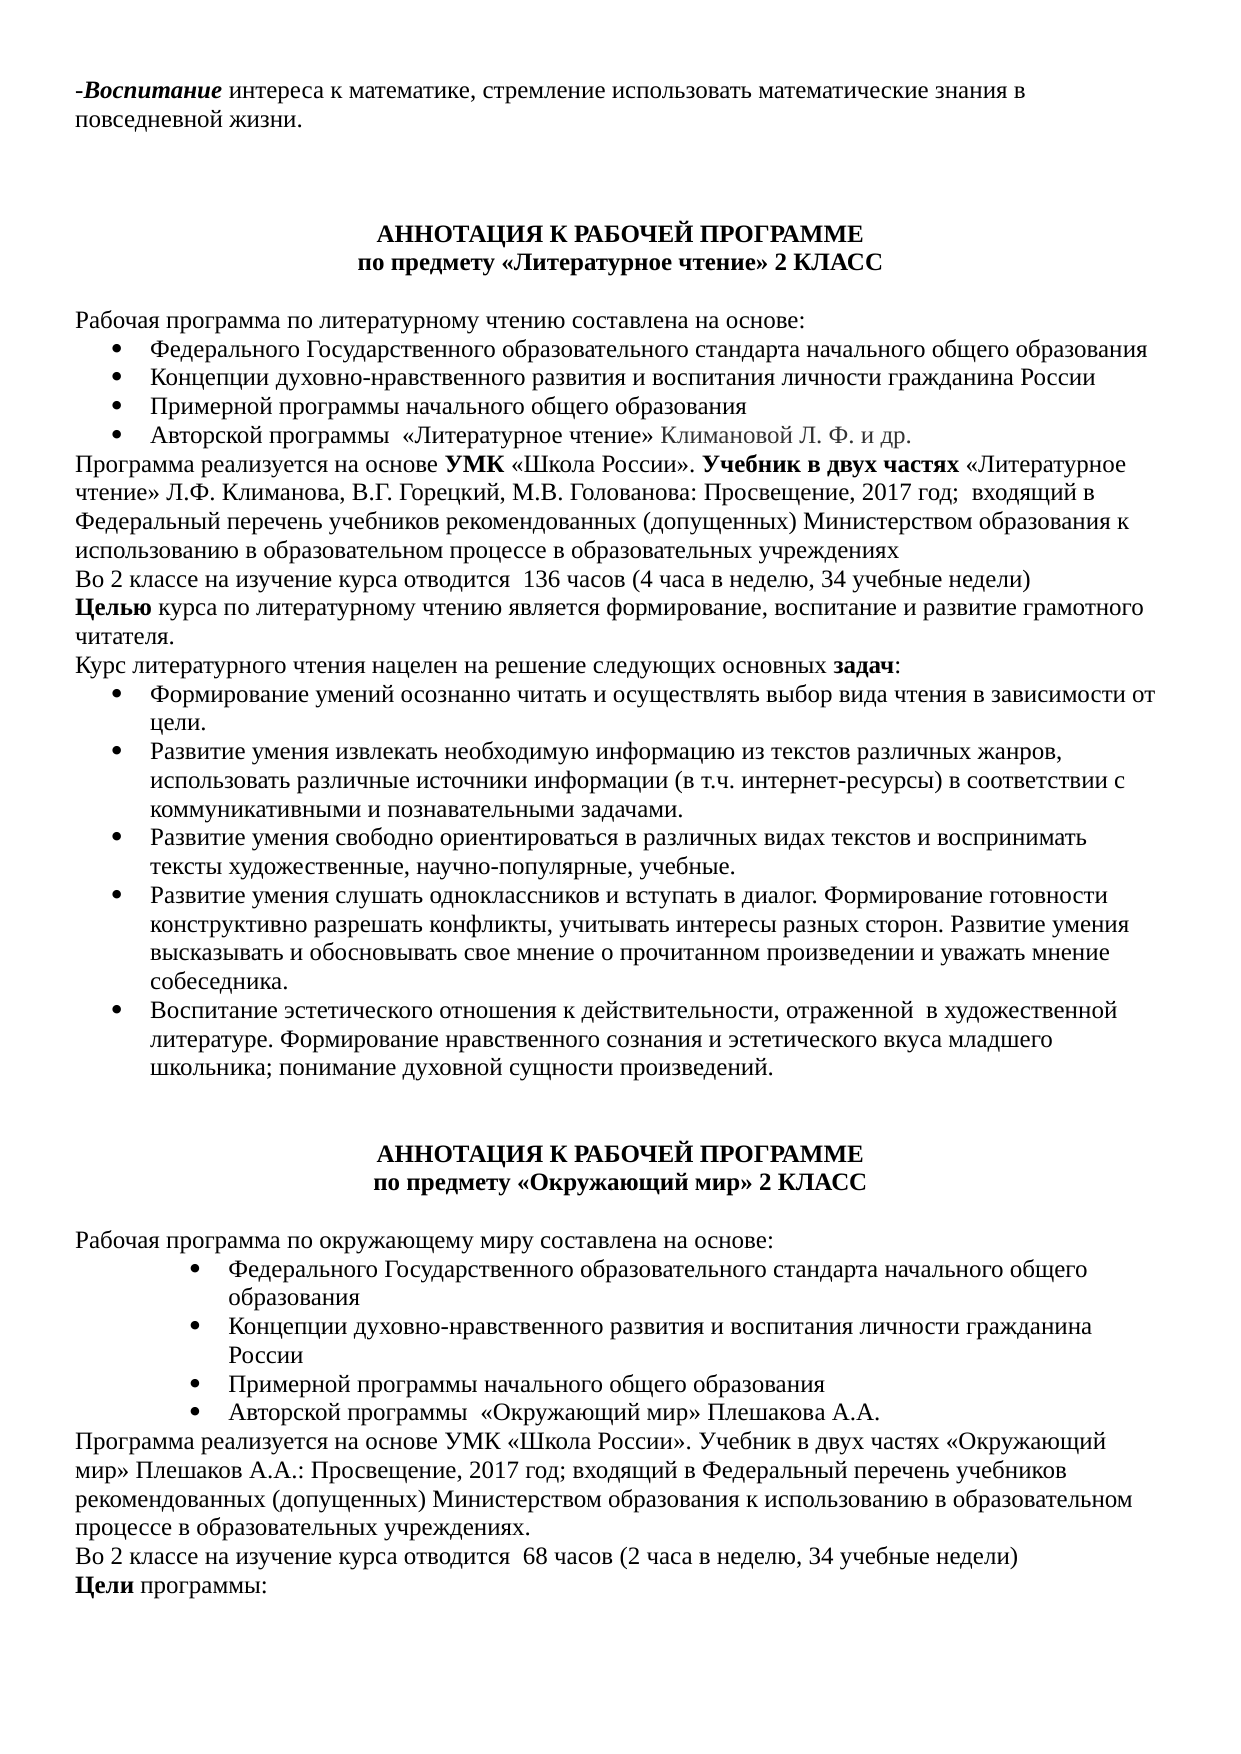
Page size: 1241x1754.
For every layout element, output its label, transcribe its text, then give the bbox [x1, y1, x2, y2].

text АННОТАЦИЯ К РАБОЧЕЙ ПРОГРАММЕ [75, 1139, 1165, 1167]
list Концепции духовно-нравственного развития и воспитания личности гражданина России [191, 1311, 1165, 1369]
list Авторской программы «Окружающий мир» Плешакова А.А. [191, 1397, 1165, 1426]
list Развитие умения слушать одноклассников и вступать в диалог. Формирование готовности конструктивно разрешать конфликты, учитывать интересы разных сторон. Развитие умения высказывать и обосновывать свое мнение о прочитанном произведении и уважать мнение собеседника. [112, 880, 1165, 995]
text Целью курса по литературному чтению является формирование, воспитание и развитие грамотного читателя. [75, 592, 1165, 650]
text АННОТАЦИЯ К РАБОЧЕЙ ПРОГРАММЕ [75, 219, 1165, 247]
list Федерального Государственного образовательного стандарта начального общего образования [112, 334, 1165, 362]
text Рабочая программа по окружающему миру составлена на основе: [75, 1225, 1165, 1254]
list Авторской программы «Литературное чтение» Климановой Л. Ф. и др. [112, 420, 1165, 449]
text Программа реализуется на основе УМК «Школа России». Учебник в двух частях «Окружающий мир» Плешаков А.А.: Просвещение, 2017 год; входящий в Федеральный перечень учебников рекомендованных (допущенных) Министерством образования к использованию в образовательном процессе в образовательных учреждениях. [75, 1426, 1165, 1541]
text Во 2 классе на изучение курса отводится 136 часов (4 часа в неделю, 34 учебные недели) [75, 564, 1165, 592]
text -Воспитание интереса к математике, стремление использовать математические знания в повседневной жизни. [75, 75, 1165, 132]
text Программа реализуется на основе УМК «Школа России». Учебник в двух частях «Литературное чтение» Л.Ф. Климанова, В.Г. Горецкий, М.В. Голованова: Просвещение, 2017 год; входящий в Федеральный перечень учебников рекомендованных (допущенных) Министерством образования к использованию в образовательном процессе в образовательных учреждениях [75, 449, 1165, 564]
text по предмету «Литературное чтение» 2 КЛАСС [75, 247, 1165, 276]
text Во 2 классе на изучение курса отводится 68 часов (2 часа в неделю, 34 учебные недели) [75, 1541, 1165, 1570]
list Примерной программы начального общего образования [112, 391, 1165, 420]
text Курс литературного чтения нацелен на решение следующих основных задач: [75, 650, 1165, 679]
list Федерального Государственного образовательного стандарта начального общего образования [191, 1254, 1165, 1311]
list Примерной программы начального общего образования [191, 1369, 1165, 1397]
text Цели программы: [75, 1570, 1165, 1599]
list Развитие умения извлекать необходимую информацию из текстов различных жанров, использовать различные источники информации (в т.ч. интернет-ресурсы) в соответствии с коммуникативными и познавательными задачами. [112, 736, 1165, 822]
text по предмету «Окружающий мир» 2 КЛАСС [75, 1167, 1165, 1196]
list Воспитание эстетического отношения к действительности, отраженной в художественной литературе. Формирование нравственного сознания и эстетического вкуса младшего школьника; понимание духовной сущности произведений. [112, 995, 1165, 1081]
list Развитие умения свободно ориентироваться в различных видах текстов и воспринимать тексты художественные, научно-популярные, учебные. [112, 822, 1165, 880]
list Формирование умений осознанно читать и осуществлять выбор вида чтения в зависимости от цели. [112, 679, 1165, 736]
list Концепции духовно-нравственного развития и воспитания личности гражданина России [112, 362, 1165, 391]
text Рабочая программа по литературному чтению составлена на основе: [75, 305, 1165, 334]
